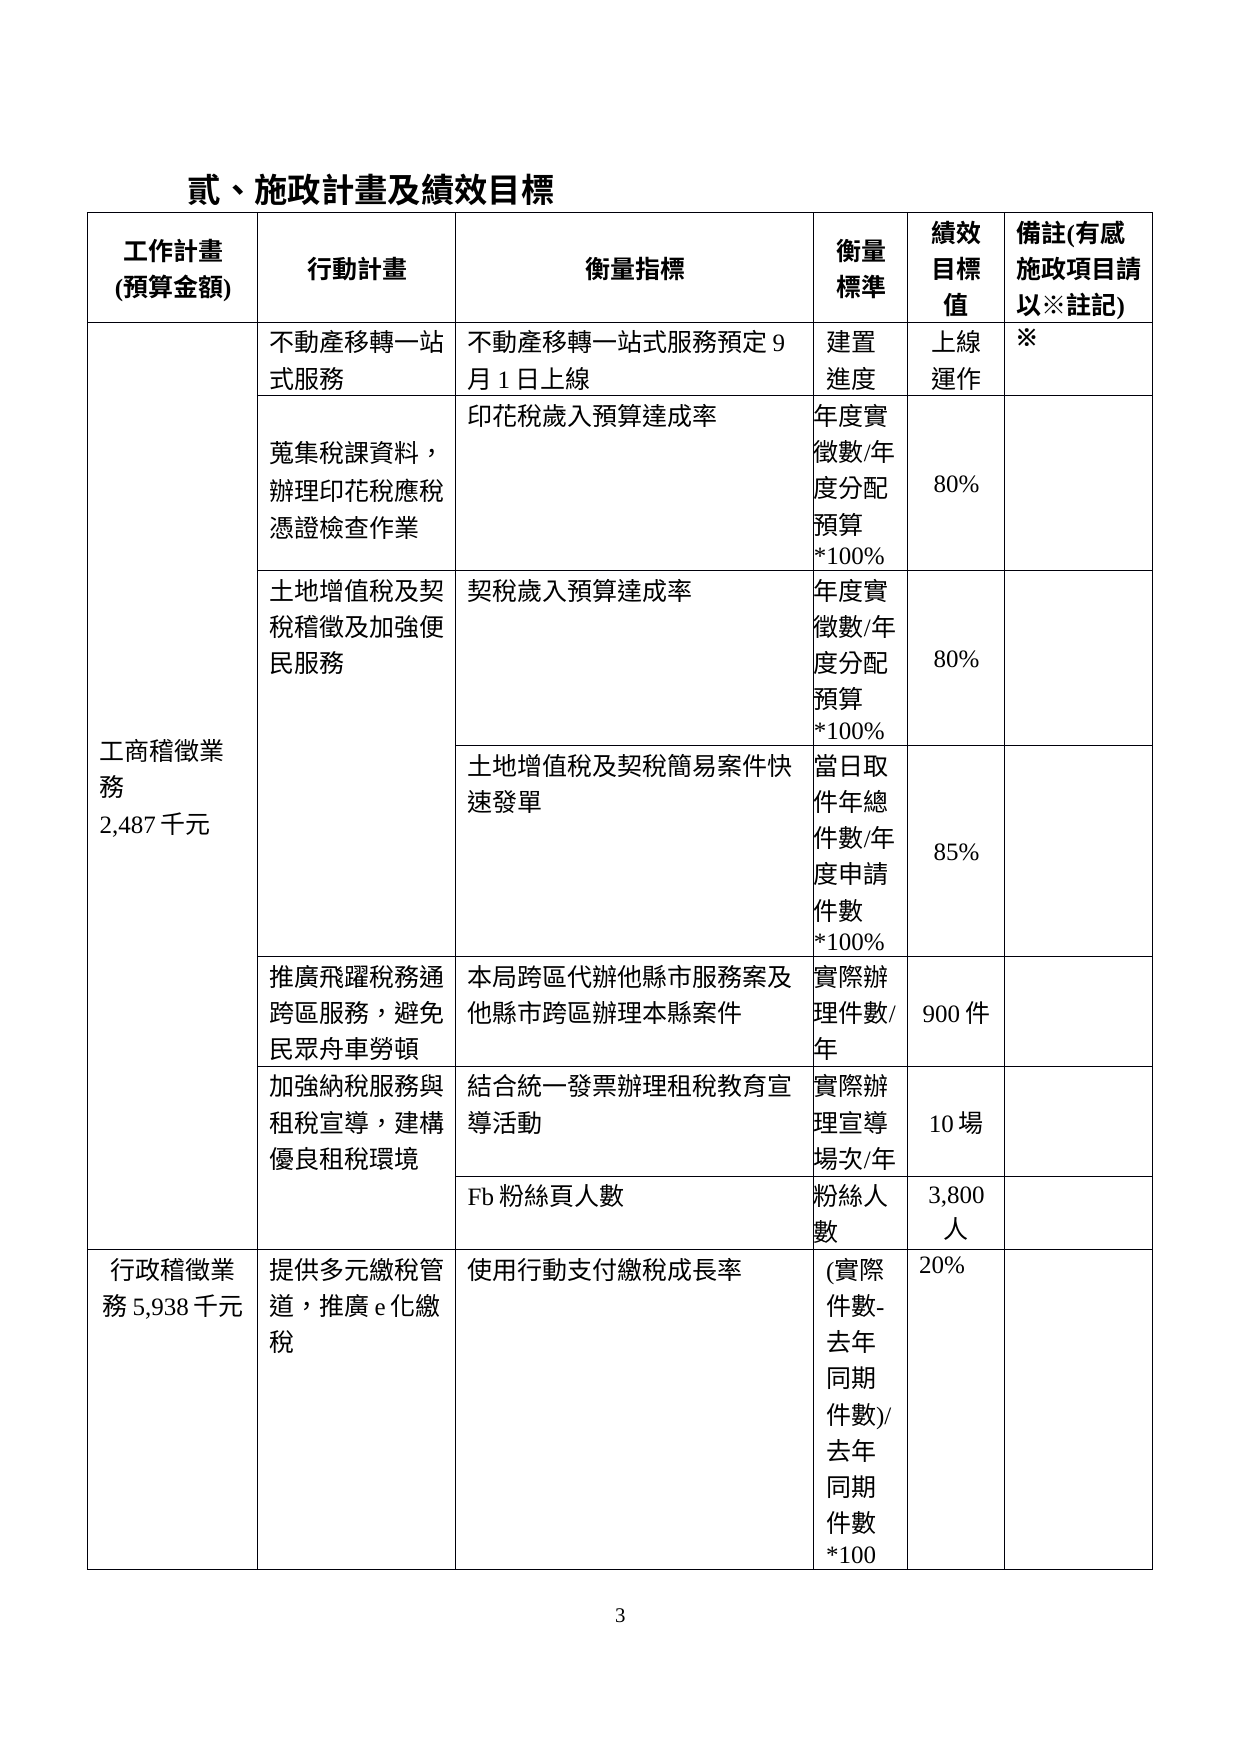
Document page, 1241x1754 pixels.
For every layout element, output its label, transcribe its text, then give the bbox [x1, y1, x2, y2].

table_cell 當日取件年總件數/年度申請件數*100% [814, 746, 907, 956]
table_cell 不動產移轉一站式服務 [258, 323, 455, 395]
table_header 衡量指標 [456, 213, 813, 322]
table_cell 10場 [908, 1067, 1004, 1176]
table_cell 加強納稅服務與租稅宣導，建構優良租稅環境 [258, 1067, 455, 1249]
table_cell [1005, 957, 1152, 1066]
table_cell 實際辦理件數/年 [814, 957, 907, 1066]
table_cell 900件 [908, 957, 1004, 1066]
table_cell 上線 運作 [908, 323, 1004, 395]
table_cell 推廣飛躍稅務通跨區服務，避免民眾舟車勞頓 [258, 957, 455, 1066]
table_cell 年度實徵數/年度分配預算*100% [814, 571, 907, 745]
table_cell 粉絲人數 [814, 1177, 907, 1249]
table_cell 契稅歲入預算達成率 [456, 571, 813, 745]
table_cell 提供多元繳稅管道，推廣e化繳稅 [258, 1250, 455, 1569]
table_cell [1005, 1067, 1152, 1176]
table_cell 本局跨區代辦他縣市服務案及他縣市跨區辦理本縣案件 [456, 957, 813, 1066]
table_cell 結合統一發票辦理租稅教育宣導活動 [456, 1067, 813, 1176]
table_header 衡量標準 [814, 213, 907, 322]
table_header 行動計畫 [258, 213, 455, 322]
table_cell 行政稽徵業務5,938千元 [88, 1250, 257, 1569]
table_cell 印花稅歲入預算達成率 [456, 396, 813, 570]
table_cell ※ [1005, 323, 1152, 395]
table_header 備註(有感施政項目請以※註記) [1005, 213, 1152, 322]
table_cell Fb粉絲頁人數 [456, 1177, 813, 1249]
table_cell 年度實徵數/年度分配預算*100% [814, 396, 907, 570]
table_cell 使用行動支付繳稅成長率 [456, 1250, 813, 1569]
table_cell [1005, 1177, 1152, 1249]
table_cell 85% [908, 746, 1004, 956]
table_cell 80% [908, 396, 1004, 570]
table_cell [1005, 1250, 1152, 1569]
table_cell [1005, 746, 1152, 956]
table_cell 建置進度 [814, 323, 907, 395]
table_cell (實際件數-去年同期件數)/去年同期件數*100 [814, 1250, 907, 1569]
table_cell 實際辦理宣導場次/年 [814, 1067, 907, 1176]
table_header 績效目標值 [908, 213, 1004, 322]
table_cell 蒐集稅課資料，辦理印花稅應稅憑證檢查作業 [258, 396, 455, 570]
table_cell 工商稽徵業務 2,487千元 [88, 323, 257, 1249]
table_cell 80% [908, 571, 1004, 745]
table_cell 土地增值稅及契稅稽徵及加強便民服務 [258, 571, 455, 956]
table_cell [1005, 396, 1152, 570]
table_header 工作計畫 (預算金額) [88, 213, 257, 322]
table_cell 土地增值稅及契稅簡易案件快速發單 [456, 746, 813, 956]
table_cell 3,800人 [908, 1177, 1004, 1249]
table_cell 20% [908, 1250, 1004, 1569]
table_cell 不動產移轉一站式服務預定9月1日上線 [456, 323, 813, 395]
text 貳、施政計畫及績效目標 [187, 164, 1053, 212]
table_cell [1005, 571, 1152, 745]
